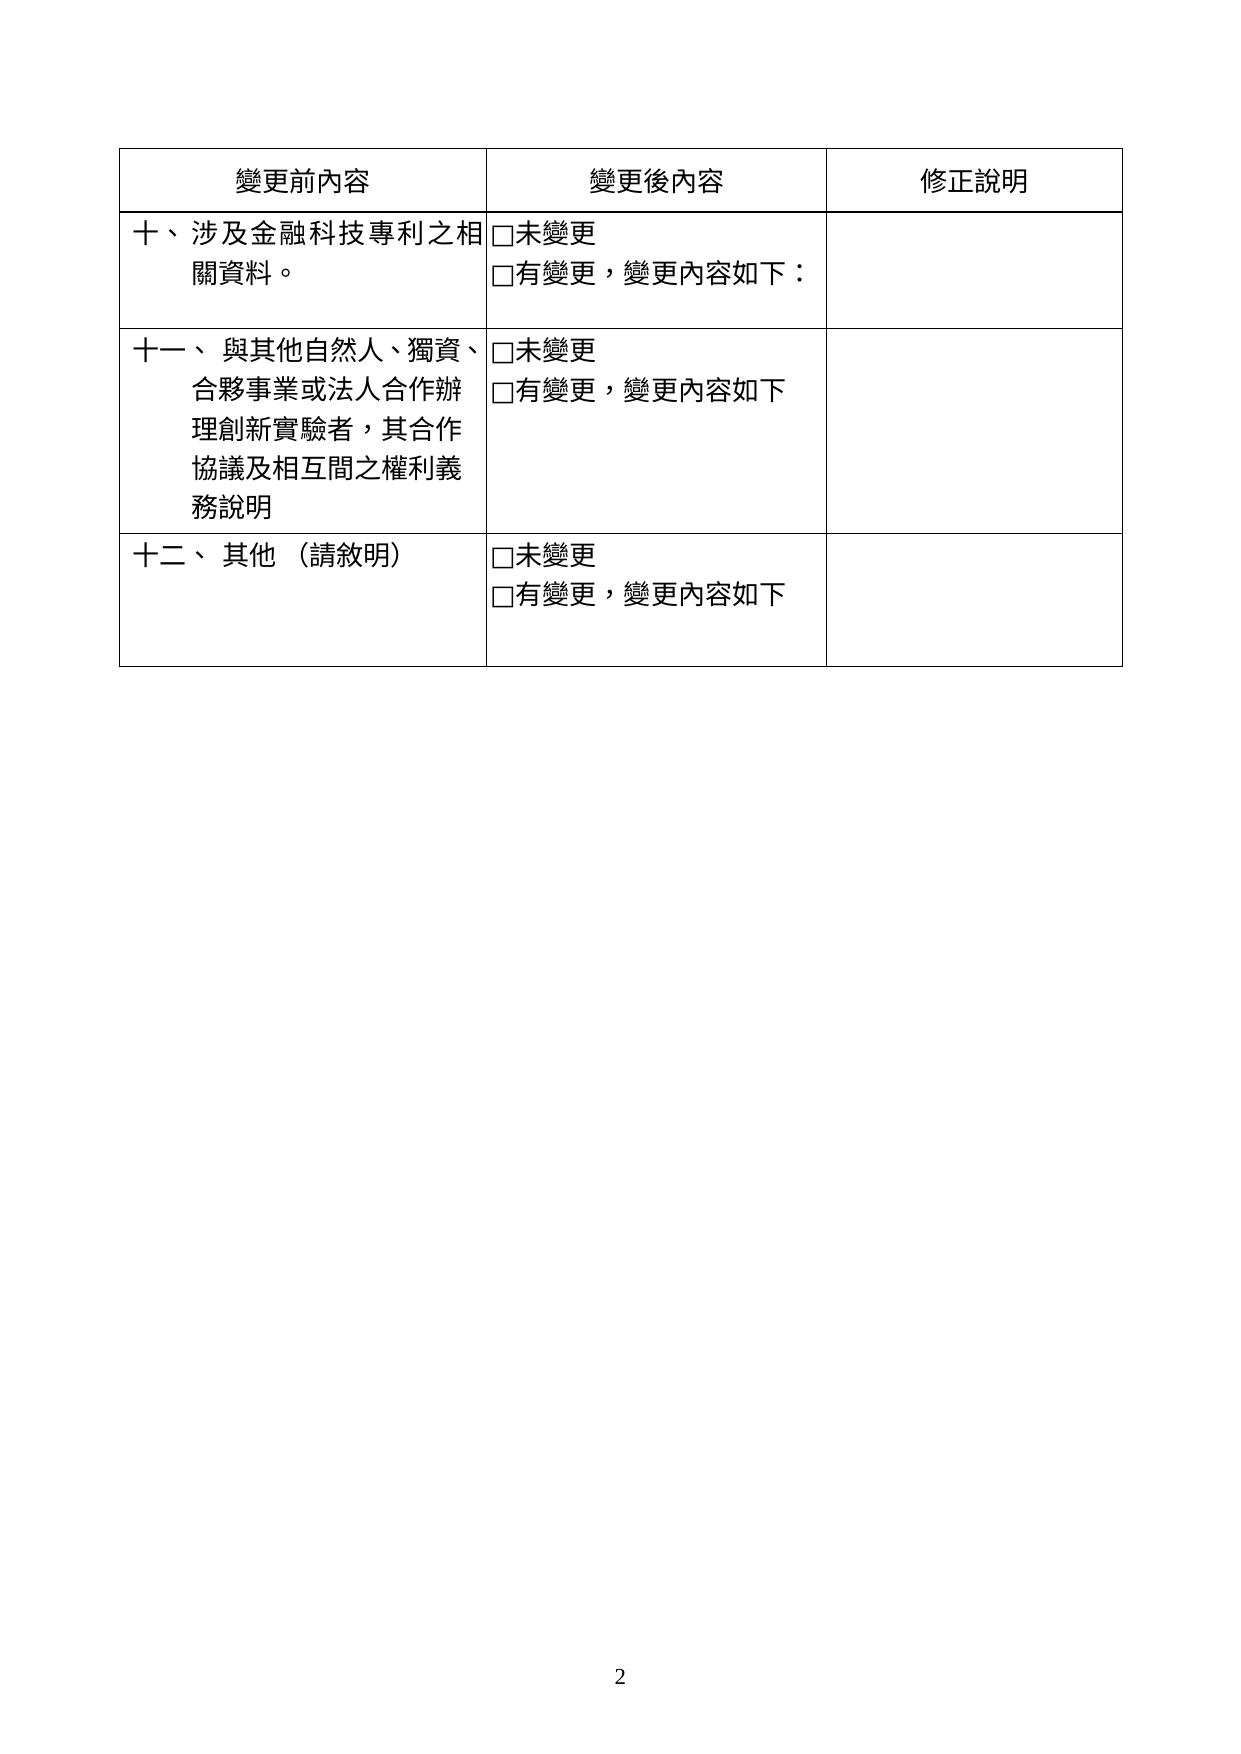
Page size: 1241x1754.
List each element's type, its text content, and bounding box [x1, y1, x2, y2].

table_cell [827, 329, 1122, 533]
table_cell 其他 （請敘明） [120, 534, 486, 666]
table_cell [827, 534, 1122, 666]
table_header 變更後內容 [487, 149, 826, 211]
table_cell □未變更 □有變更，變更內容如下： [487, 213, 826, 328]
table_header 變更前內容 [120, 149, 486, 211]
table_cell 涉及金融科技專利之相關資料。 [120, 213, 486, 328]
table_cell [827, 213, 1122, 328]
table_cell 與其他自然人、獨資、合夥事業或法人合作辦理創新實驗者，其合作協議及相互間之權利義務說明 [120, 329, 486, 533]
table_cell □未變更 □有變更，變更內容如下 [487, 534, 826, 666]
table_header 修正說明 [827, 149, 1122, 211]
table_cell □未變更 □有變更，變更內容如下 [487, 329, 826, 533]
